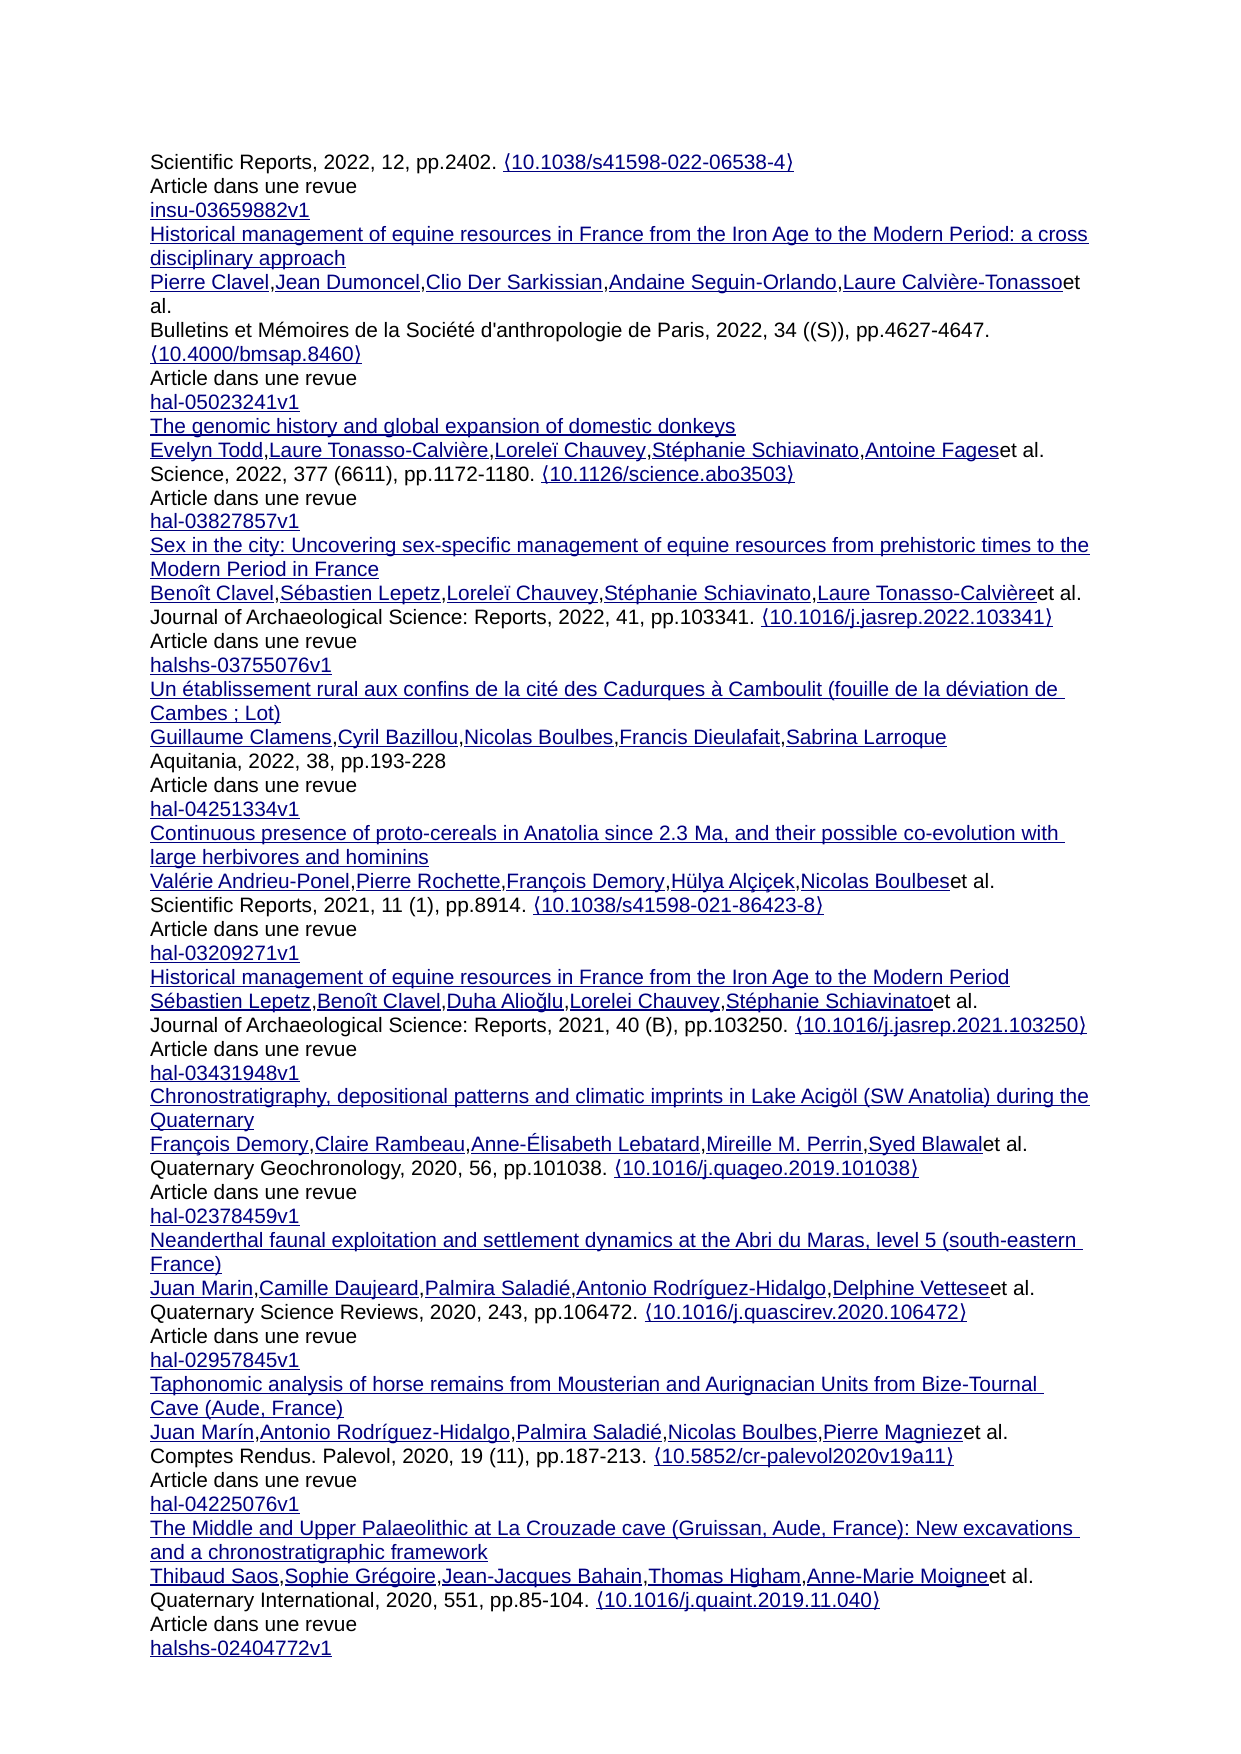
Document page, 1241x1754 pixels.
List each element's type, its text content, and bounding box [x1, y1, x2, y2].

table_cell The Middle and Upper Palaeolithic at La Crouzade cave (Gruissan, Aude, France): New excavations and a chronostratigraphic framework Thibaud Saos,Sophie Grégoire,Jean-Jacques Bahain,Thomas Higham,Anne-Marie Moigneet al. Quaternary International, 2020, 551, pp.85-104. ⟨10.1016/j.quaint.2019.11.040⟩ Article dans une revue halshs-02404772v1 [150, 1516, 1090, 1659]
table_cell Historical management of equine resources in France from the Iron Age to the Modern Period: a cross disciplinary approach Pierre Clavel,Jean Dumoncel,Clio Der Sarkissian,Andaine Seguin-Orlando,Laure Calvière-Tonassoet al. Bulletins et Mémoires de la Société d'anthropologie de Paris, 2022, 34 ((S)), pp.4627-4647. ⟨10.4000/bmsap.8460⟩ Article dans une revue hal-05023241v1 [150, 222, 1090, 413]
table_cell Neanderthal faunal exploitation and settlement dynamics at the Abri du Maras, level 5 (south-eastern France) Juan Marin,Camille Daujeard,Palmira Saladié,Antonio Rodríguez-Hidalgo,Delphine Vetteseet al. Quaternary Science Reviews, 2020, 243, pp.106472. ⟨10.1016/j.quascirev.2020.106472⟩ Article dans une revue hal-02957845v1 [150, 1228, 1090, 1372]
table_cell The genomic history and global expansion of domestic donkeys Evelyn Todd,Laure Tonasso-Calvière,Loreleï Chauvey,Stéphanie Schiavinato,Antoine Fageset al. Science, 2022, 377 (6611), pp.1172-1180. ⟨10.1126/science.abo3503⟩ Article dans une revue hal-03827857v1 [150, 414, 1090, 533]
table_cell Chronostratigraphy, depositional patterns and climatic imprints in Lake Acigöl (SW Anatolia) during the [150, 1084, 1090, 1105]
table_cell Quaternary François Demory,Claire Rambeau,Anne-Élisabeth Lebatard,Mireille M. Perrin,Syed Blawalet al. Quaternary Geochronology, 2020, 56, pp.101038. ⟨10.1016/j.quageo.2019.101038⟩ Article dans une revue hal-02378459v1 [150, 1106, 1090, 1228]
table_cell Continuous presence of proto-cereals in Anatolia since 2.3 Ma, and their possible co-evolution with large herbivores and hominins Valérie Andrieu-Ponel,Pierre Rochette,François Demory,Hülya Alçiçek,Nicolas Boulbeset al. Scientific Reports, 2021, 11 (1), pp.8914. ⟨10.1038/s41598-021-86423-8⟩ Article dans une revue hal-03209271v1 [150, 821, 1090, 964]
table_cell Taphonomic analysis of horse remains from Mousterian and Aurignacian Units from Bize-Tournal Cave (Aude, France) Juan Marín,Antonio Rodríguez-Hidalgo,Palmira Saladié,Nicolas Boulbes,Pierre Magniezet al. Comptes Rendus. Palevol, 2020, 19 (11), pp.187-213. ⟨10.5852/cr-palevol2020v19a11⟩ Article dans une revue hal-04225076v1 [150, 1372, 1090, 1516]
table_cell Modern Period in France Benoît Clavel,Sébastien Lepetz,Loreleï Chauvey,Stéphanie Schiavinato,Laure Tonasso-Calvièreet al. Journal of Archaeological Science: Reports, 2022, 41, pp.103341. ⟨10.1016/j.jasrep.2022.103341⟩ Article dans une revue halshs-03755076v1 [150, 555, 1090, 677]
table_cell Historical management of equine resources in France from the Iron Age to the Modern Period Sébastien Lepetz,Benoît Clavel,Duha Alioğlu,Lorelei Chauvey,Stéphanie Schiavinatoet al. Journal of Archaeological Science: Reports, 2021, 40 (B), pp.103250. ⟨10.1016/j.jasrep.2021.103250⟩ Article dans une revue hal-03431948v1 [150, 965, 1090, 1084]
table_cell Scientific Reports, 2022, 12, pp.2402. ⟨10.1038/s41598-022-06538-4⟩ Article dans une revue insu-03659882v1 [150, 150, 1090, 222]
table_cell Sex in the city: Uncovering sex-specific management of equine resources from prehistoric times to the [150, 533, 1090, 554]
table_cell Un établissement rural aux confins de la cité des Cadurques à Camboulit (fouille de la déviation de Cambes ; Lot) Guillaume Clamens,Cyril Bazillou,Nicolas Boulbes,Francis Dieulafait,Sabrina Larroque Aquitania, 2022, 38, pp.193-228 Article dans une revue hal-04251334v1 [150, 677, 1090, 821]
